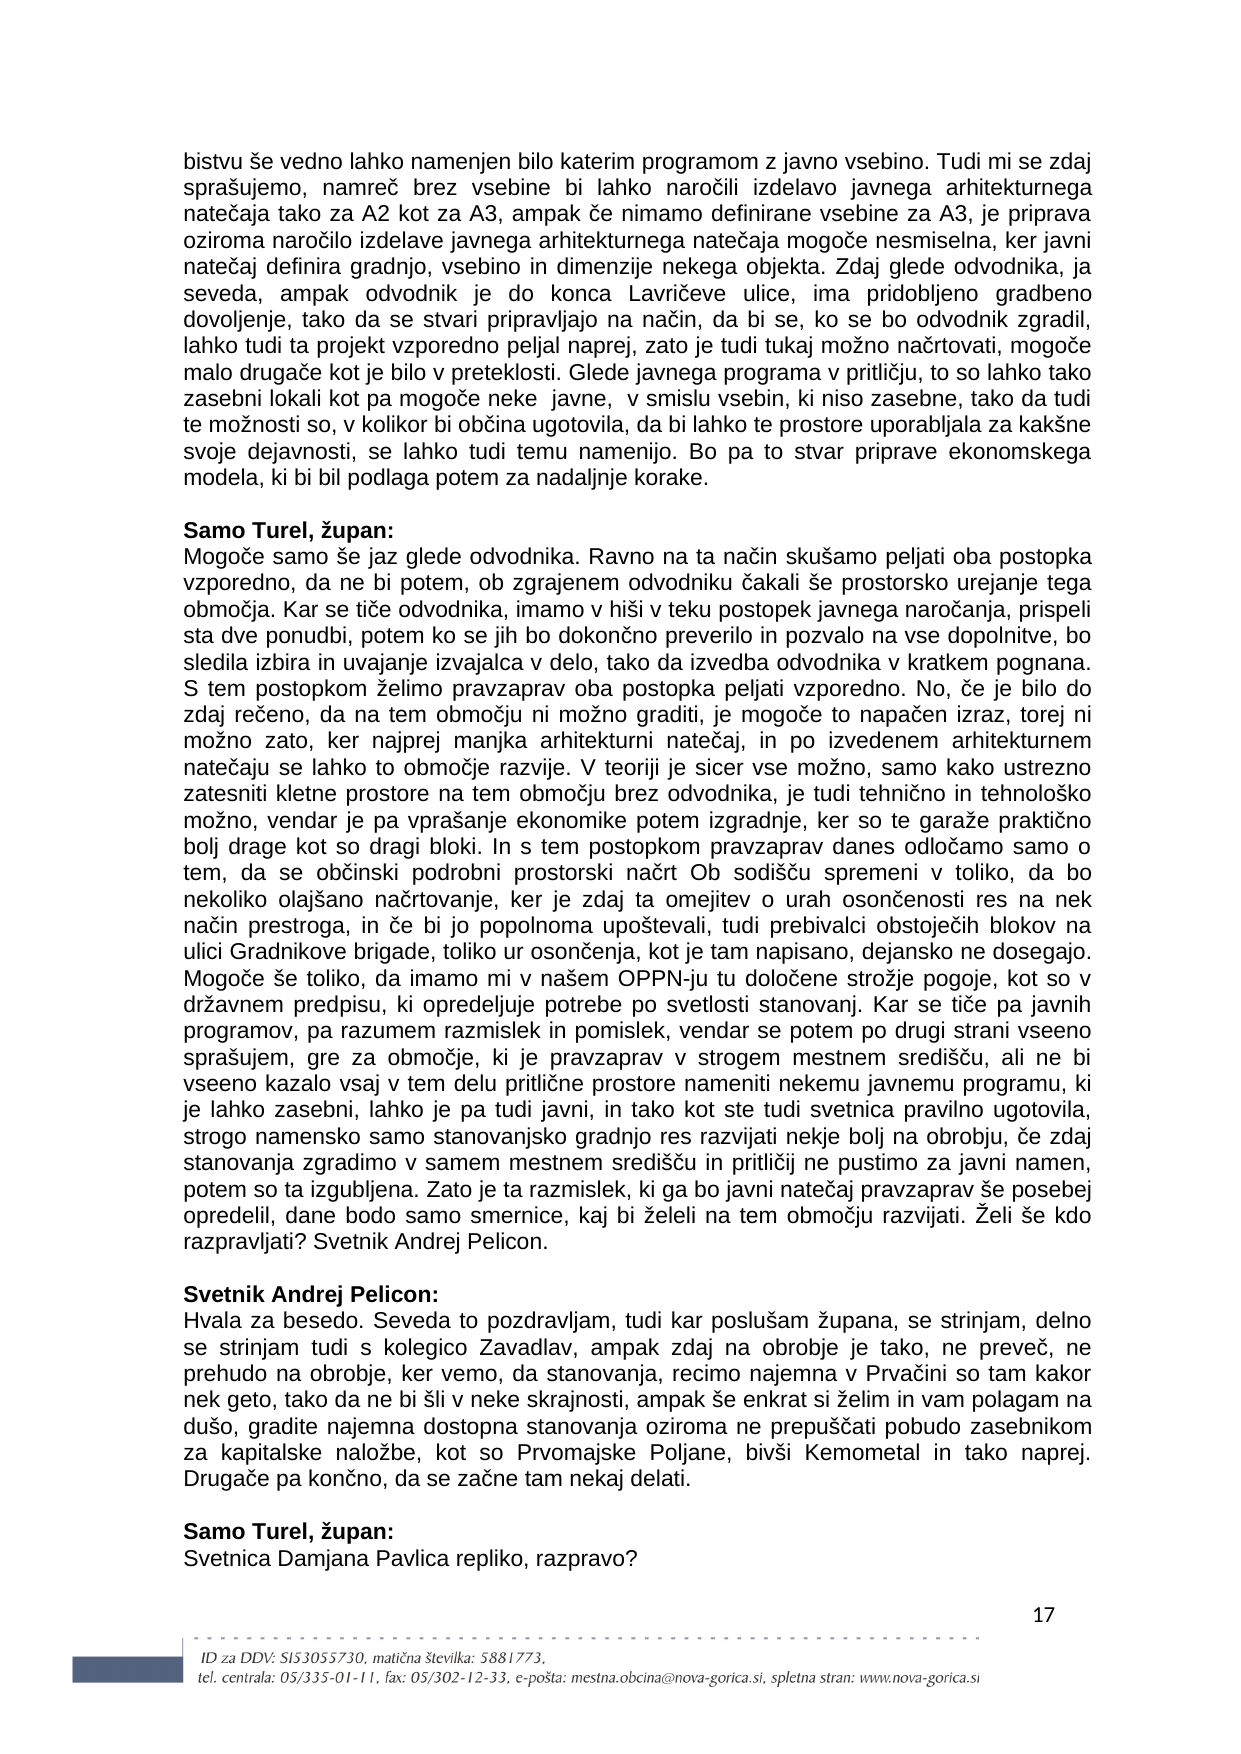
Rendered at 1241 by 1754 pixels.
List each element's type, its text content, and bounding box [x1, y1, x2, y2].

text Svetnica Damjana Pavlica repliko, razpravo? [183, 1544, 1092, 1571]
text bistvu še vedno lahko namenjen bilo katerim programom z javno vsebino. Tudi mi se zdaj sprašujemo, namreč brez vsebine bi lahko naročili izdelavo javnega arhitekturnega natečaja tako za A2 kot za A3, ampak če nimamo definirane vsebine za A3, je priprava oziroma naročilo izdelave javnega arhitekturnega natečaja mogoče nesmiselna, ker javni natečaj definira gradnjo, vsebino in dimenzije nekega objekta. Zdaj glede odvodnika, ja seveda, ampak odvodnik je do konca Lavričeve ulice, ima pridobljeno gradbeno dovoljenje, tako da se stvari pripravljajo na način, da bi se, ko se bo odvodnik zgradil, lahko tudi ta projekt vzporedno peljal naprej, zato je tudi tukaj možno načrtovati, mogoče malo drugače kot je bilo v preteklosti. Glede javnega programa v pritličju, to so lahko tako zasebni lokali kot pa mogoče neke javne, v smislu vsebin, ki niso zasebne, tako da tudi te možnosti so, v kolikor bi občina ugotovila, da bi lahko te prostore uporabljala za kakšne svoje dejavnosti, se lahko tudi temu namenijo. Bo pa to stvar priprave ekonomskega modela, ki bi bil podlaga potem za nadaljnje korake. [183, 148, 1092, 490]
text Svetnik Andrej Pelicon: [183, 1281, 1092, 1307]
text Mogoče samo še jaz glede odvodnika. Ravno na ta način skušamo peljati oba postopka vzporedno, da ne bi potem, ob zgrajenem odvodniku čakali še prostorsko urejanje tega območja. Kar se tiče odvodnika, imamo v hiši v teku postopek javnega naročanja, prispeli sta dve ponudbi, potem ko se jih bo dokončno preverilo in pozvalo na vse dopolnitve, bo sledila izbira in uvajanje izvajalca v delo, tako da izvedba odvodnika v kratkem pognana. S tem postopkom želimo pravzaprav oba postopka peljati vzporedno. No, če je bilo do zdaj rečeno, da na tem območju ni možno graditi, je mogoče to napačen izraz, torej ni možno zato, ker najprej manjka arhitekturni natečaj, in po izvedenem arhitekturnem natečaju se lahko to območje razvije. V teoriji je sicer vse možno, samo kako ustrezno zatesniti kletne prostore na tem območju brez odvodnika, je tudi tehnično in tehnološko možno, vendar je pa vprašanje ekonomike potem izgradnje, ker so te garaže praktično bolj drage kot so dragi bloki. In s tem postopkom pravzaprav danes odločamo samo o tem, da se občinski podrobni prostorski načrt Ob sodišču spremeni v toliko, da bo nekoliko olajšano načrtovanje, ker je zdaj ta omejitev o urah osončenosti res na nek način prestroga, in če bi jo popolnoma upoštevali, tudi prebivalci obstoječih blokov na ulici Gradnikove brigade, toliko ur osončenja, kot je tam napisano, dejansko ne dosegajo. Mogoče še toliko, da imamo mi v našem OPPN-ju tu določene strožje pogoje, kot so v državnem predpisu, ki opredeljuje potrebe po svetlosti stanovanj. Kar se tiče pa javnih programov, pa razumem razmislek in pomislek, vendar se potem po drugi strani vseeno sprašujem, gre za območje, ki je pravzaprav v strogem mestnem središču, ali ne bi vseeno kazalo vsaj v tem delu pritlične prostore nameniti nekemu javnemu programu, ki je lahko zasebni, lahko je pa tudi javni, in tako kot ste tudi svetnica pravilno ugotovila, strogo namensko samo stanovanjsko gradnjo res razvijati nekje bolj na obrobju, če zdaj stanovanja zgradimo v samem mestnem središču in pritličij ne pustimo za javni namen, potem so ta izgubljena. Zato je ta razmislek, ki ga bo javni natečaj pravzaprav še posebej opredelil, dane bodo samo smernice, kaj bi želeli na tem območju razvijati. Želi še kdo razpravljati? Svetnik Andrej Pelicon. [183, 543, 1092, 1254]
text Samo Turel, župan: [183, 1518, 1092, 1544]
text Samo Turel, župan: [183, 517, 1092, 543]
text Hvala za besedo. Seveda to pozdravljam, tudi kar poslušam župana, se strinjam, delno se strinjam tudi s kolegico Zavadlav, ampak zdaj na obrobje je tako, ne preveč, ne prehudo na obrobje, ker vemo, da stanovanja, recimo najemna v Prvačini so tam kakor nek geto, tako da ne bi šli v neke skrajnosti, ampak še enkrat si želim in vam polagam na dušo, gradite najemna dostopna stanovanja oziroma ne prepuščati pobudo zasebnikom za kapitalske naložbe, kot so Prvomajske Poljane, bivši Kemometal in tako naprej. Drugače pa končno, da se začne tam nekaj delati. [183, 1307, 1092, 1492]
